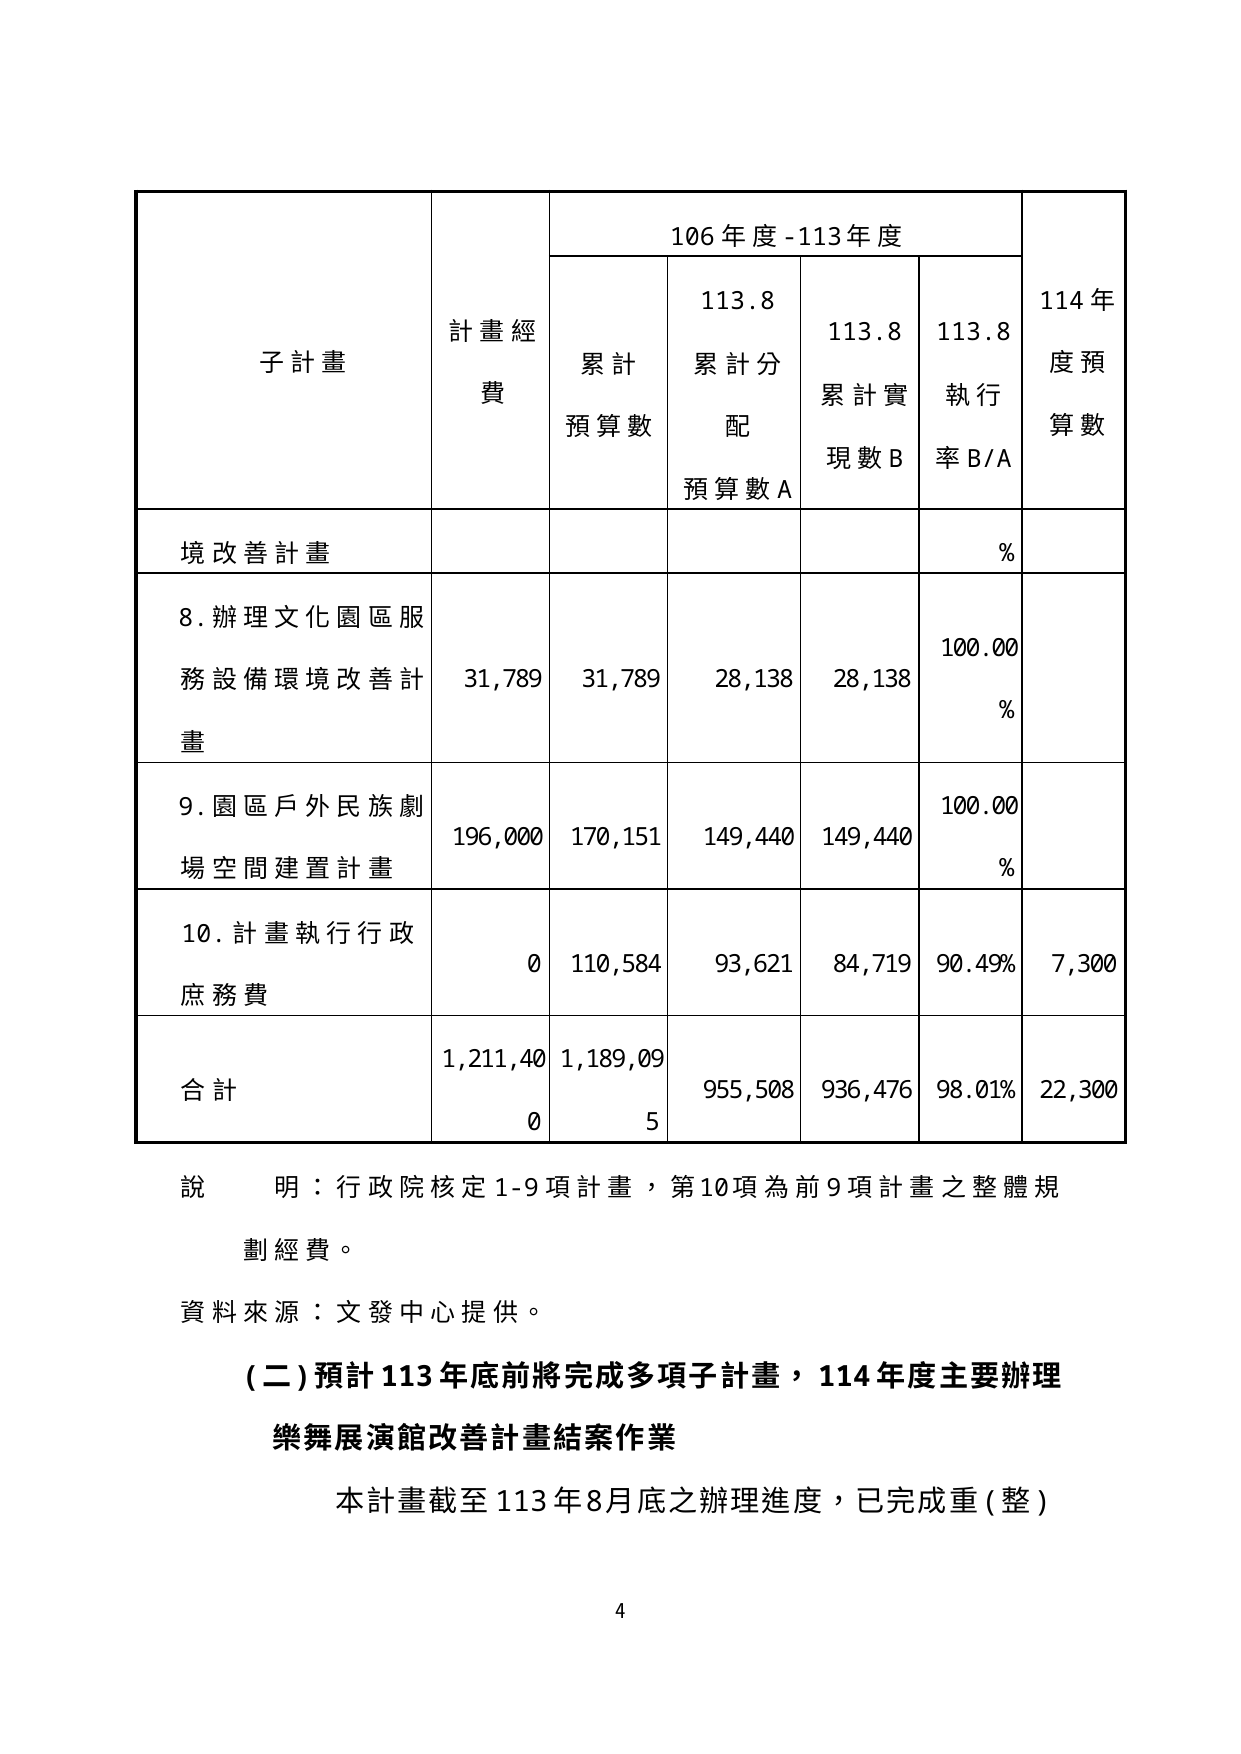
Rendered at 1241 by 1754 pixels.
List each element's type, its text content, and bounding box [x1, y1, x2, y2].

table_cell 955,508 [668, 1016, 800, 1141]
table_cell [550, 510, 667, 572]
table_cell 合計 [138, 1016, 431, 1141]
text 資料來源：文發中心提供。 [133, 1269, 1063, 1332]
table_cell 累計 預算數 [550, 257, 667, 508]
table_header 子計畫 [138, 193, 431, 508]
text (二)預計113年底前將完成多項子計畫，114年度主要辦理樂舞展演館改善計畫結案作業 [236, 1332, 1063, 1457]
table_cell 100.00% [920, 763, 1021, 888]
table_cell % [920, 510, 1021, 572]
table_cell 113.8 累計實現數B [801, 257, 918, 508]
table_cell 98.01% [920, 1016, 1021, 1141]
table_cell 113.8 累計分配 預算數A [668, 257, 800, 508]
table_cell 31,789 [432, 574, 549, 761]
table_cell 100.00% [920, 574, 1021, 761]
table_cell 7,300 [1023, 890, 1124, 1014]
table_cell [668, 510, 800, 572]
table_header 106年度-113年度 [550, 193, 1021, 255]
table_cell 31,789 [550, 574, 667, 761]
table_cell 90.49% [920, 890, 1021, 1014]
table_cell [1023, 510, 1124, 572]
table_cell 28,138 [801, 574, 918, 761]
table_cell 936,476 [801, 1016, 918, 1141]
table_cell 22,300 [1023, 1016, 1124, 1141]
table_cell 9.園區戶外民族劇場空間建置計畫 [138, 763, 431, 888]
text 說 明：行政院核定1-9項計畫，第10項為前9項計畫之整體規劃經費。 [133, 1144, 1063, 1269]
table_cell 196,000 [432, 763, 549, 888]
table_cell [1023, 763, 1124, 888]
table_cell 10.計畫執行行政庶務費 [138, 890, 431, 1014]
table_cell [432, 510, 549, 572]
table_cell [801, 510, 918, 572]
table_cell [1023, 574, 1124, 761]
table_cell 113.8 執行率B/A [920, 257, 1021, 508]
table_cell 0 [432, 890, 549, 1014]
table_cell 110,584 [550, 890, 667, 1014]
table_cell 1,189,095 [550, 1016, 667, 1141]
table_cell 28,138 [668, 574, 800, 761]
table_cell 149,440 [801, 763, 918, 888]
table_cell 1,211,400 [432, 1016, 549, 1141]
text 本計畫截至113年8月底之辦理進度，已完成重(整) [266, 1457, 1063, 1519]
table_cell 境改善計畫 [138, 510, 431, 572]
table_cell 84,719 [801, 890, 918, 1014]
table_cell 8.辦理文化園區服務設備環境改善計畫 [138, 574, 431, 761]
table_header 114年度預算數 [1023, 193, 1124, 508]
table_cell 93,621 [668, 890, 800, 1014]
table_cell 149,440 [668, 763, 800, 888]
table_cell 170,151 [550, 763, 667, 888]
table_header 計畫經費 [432, 193, 549, 508]
